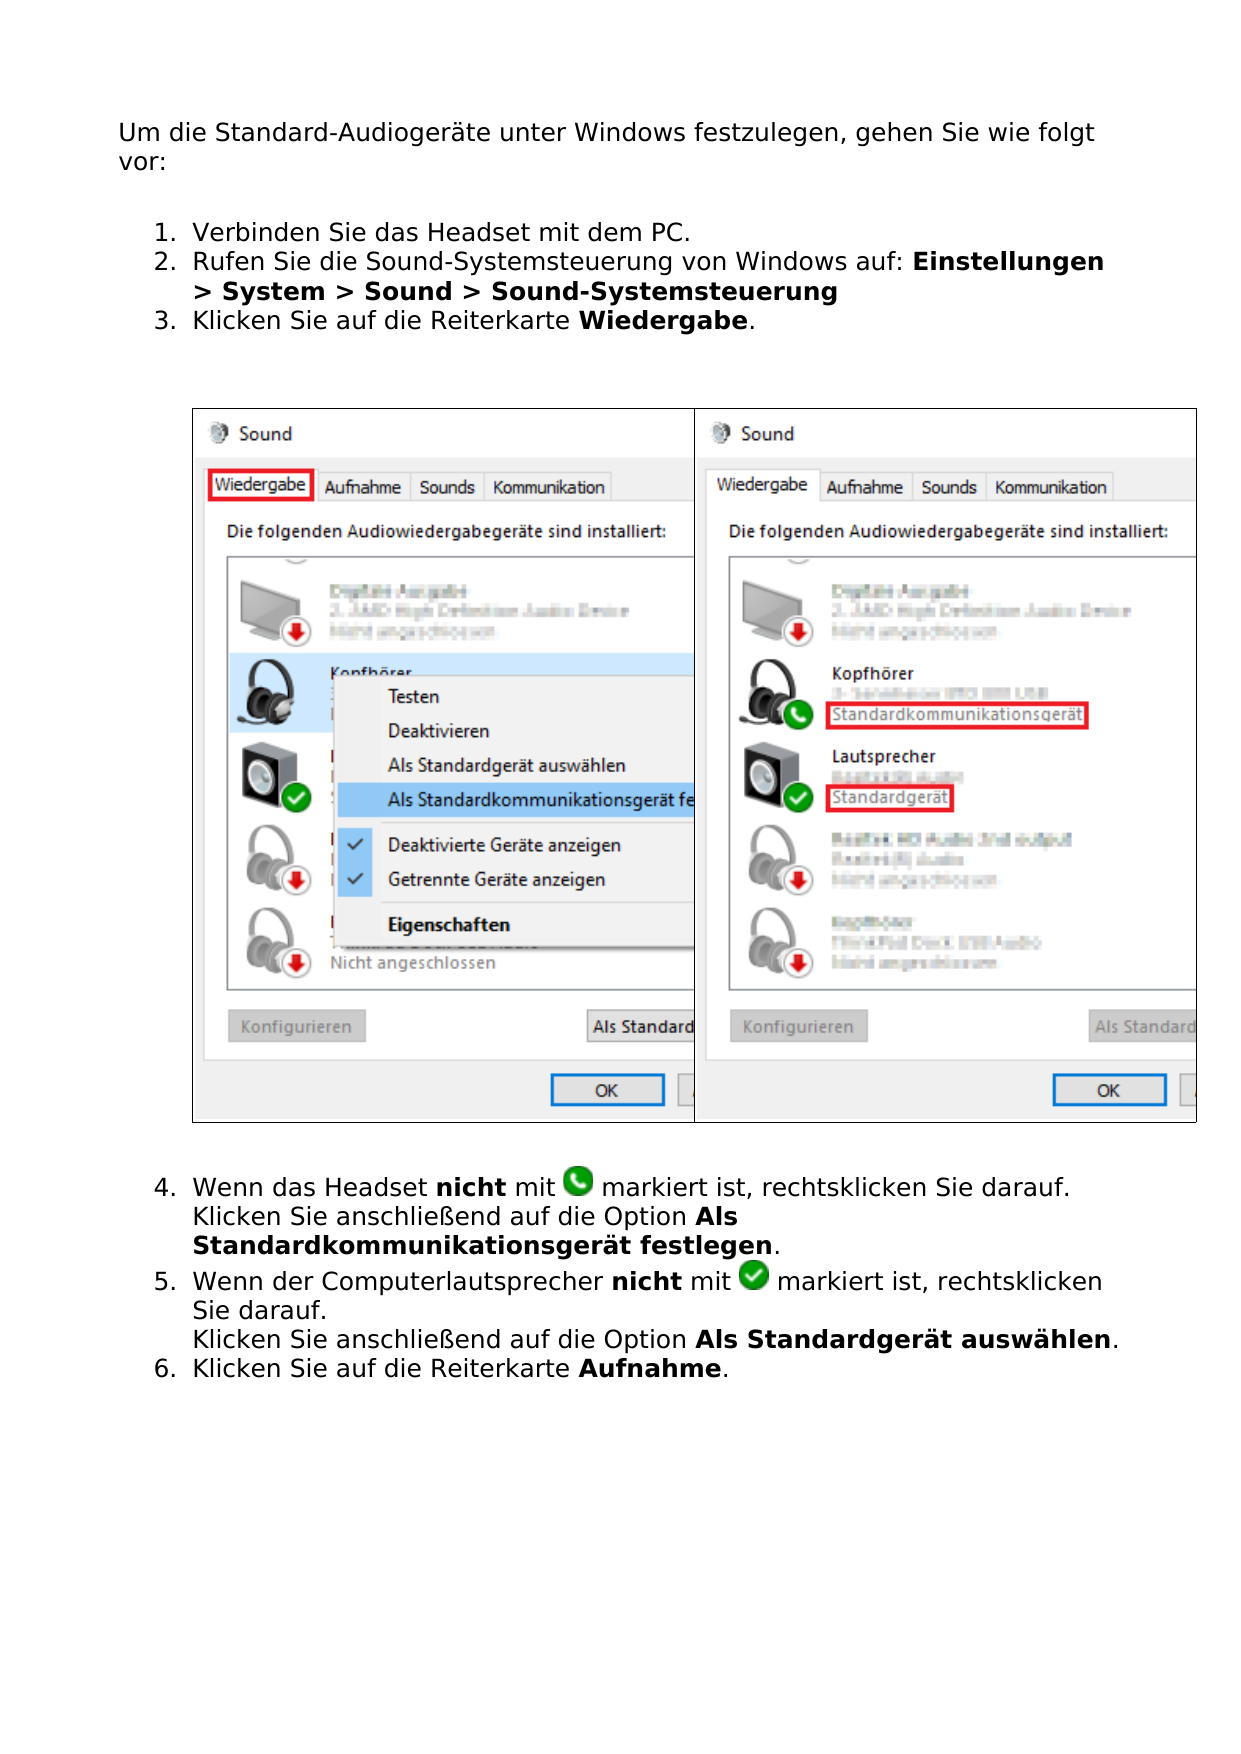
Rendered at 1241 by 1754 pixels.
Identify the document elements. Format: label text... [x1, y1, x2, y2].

picture [696, 411, 1196, 1119]
text Um die Standard-Audiogeräte unter Windows festzulegen, gehen Sie wie folgt vor: [118, 118, 1122, 176]
list Verbinden Sie das Headset mit dem PC. [177, 218, 1122, 248]
list Rufen Sie die Sound-Systemsteuerung von Windows auf: Einstellungen > System > Sound > Sound-Systemsteuerung [177, 248, 1122, 306]
table_header [695, 409, 1196, 1122]
picture [194, 411, 694, 1119]
list Klicken Sie auf die Reiterkarte Aufnahme. [177, 1354, 1122, 1442]
picture [563, 1166, 593, 1196]
picture [739, 1260, 769, 1290]
list Klicken Sie auf die Reiterkarte Wiedergabe. [177, 306, 1122, 393]
list Wenn der Computerlautsprecher nicht mit markiert ist, rechtsklicken Sie darauf. Klicken Sie anschließend auf die Option Als Standardgerät auswählen. [177, 1260, 1122, 1354]
list Wenn das Headset nicht mit markiert ist, rechtsklicken Sie darauf. Klicken Sie anschließend auf die Option Als Standardkommunikationsgerät festlegen. [177, 1166, 1122, 1260]
table_header [193, 409, 694, 1122]
